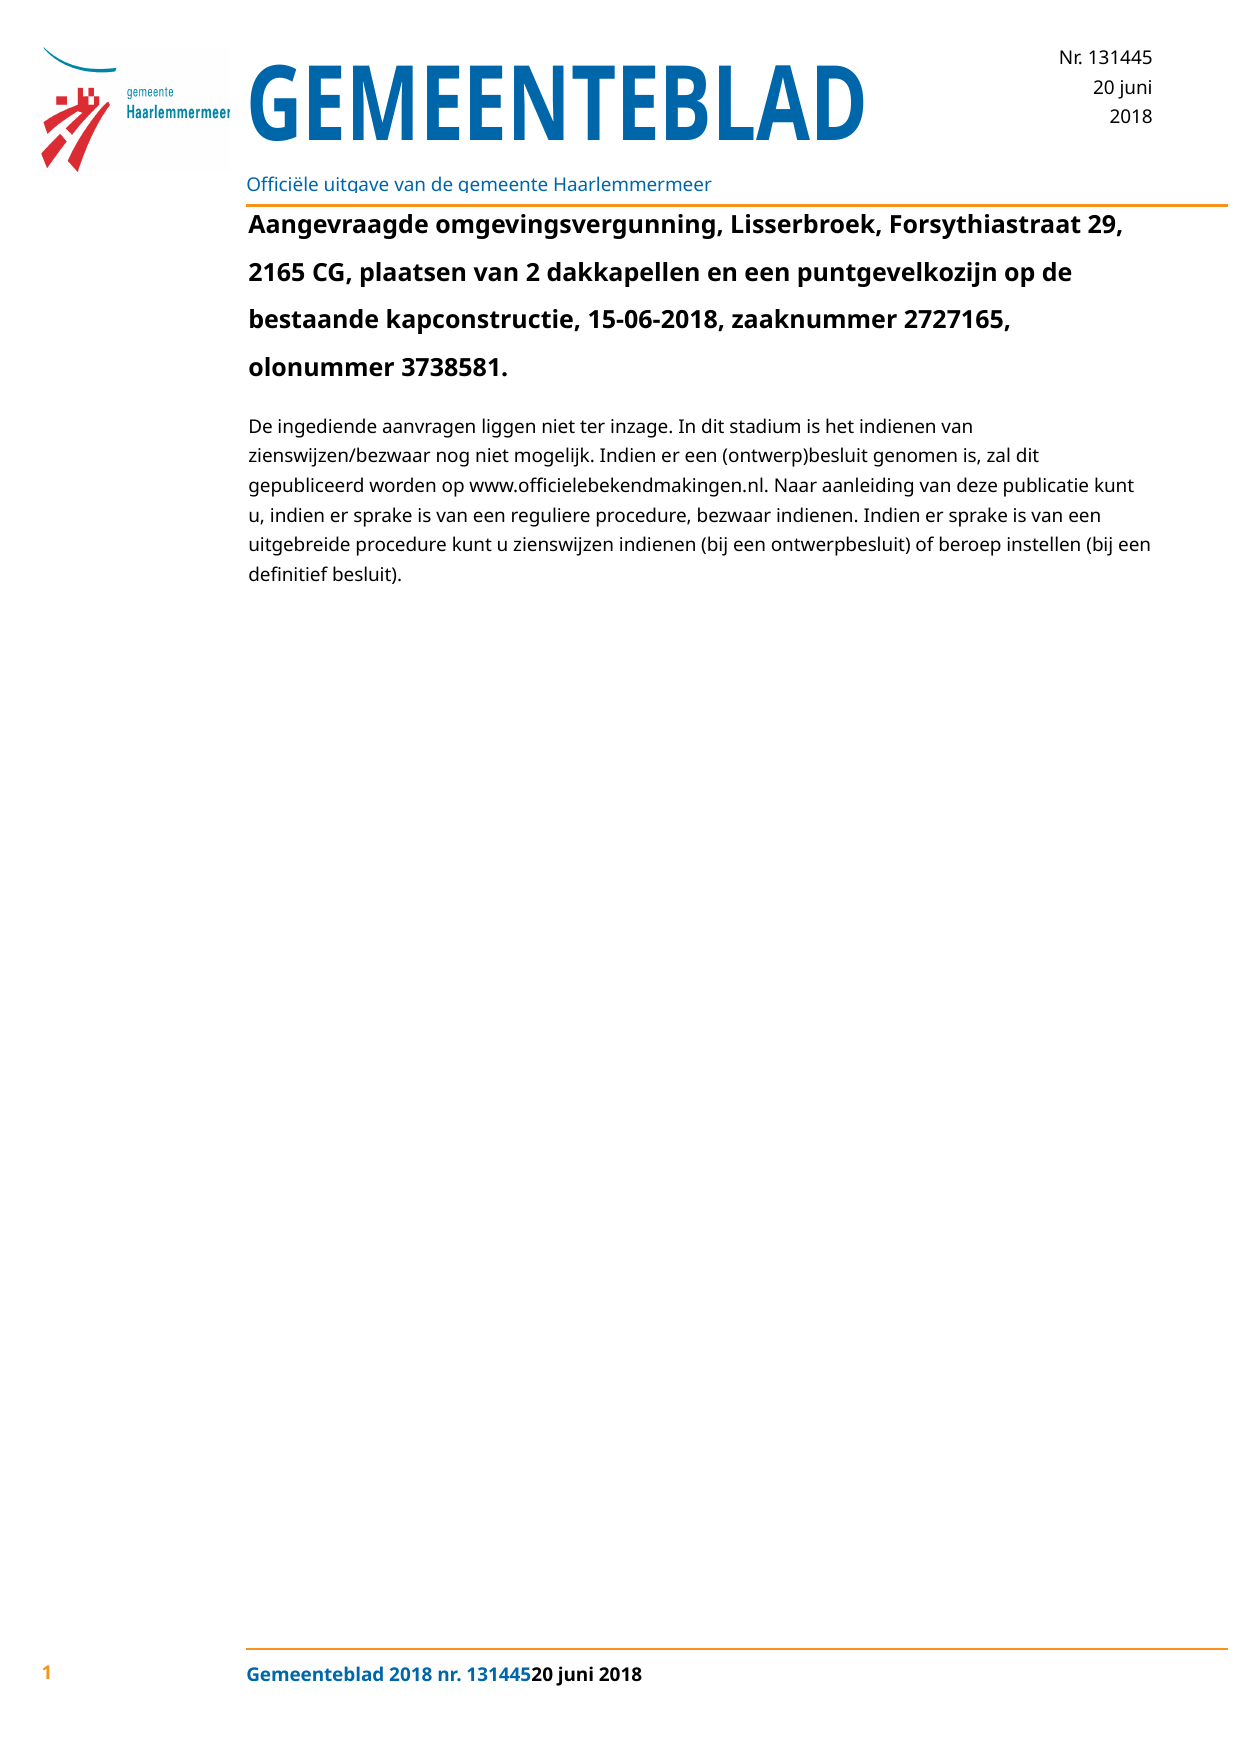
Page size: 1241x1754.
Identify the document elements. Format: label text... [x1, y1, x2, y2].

picture [41, 47, 231, 172]
text De ingediende aanvragen liggen niet ter inzage. In dit stadium is het indienen van zienswijzen/bezwaar nog niet mogelijk. Indien er een (ontwerp)besluit genomen is, zal dit gepubliceerd worden op www.officielebekendmakingen.nl. Naar aanleiding van deze publicatie kunt u, indien er sprake is van een reguliere procedure, bezwaar indienen. Indien er sprake is van een uitgebreide procedure kunt u zienswijzen indienen (bij een ontwerpbesluit) of beroep instellen (bij een definitief besluit). [248, 413, 1152, 587]
text Aangevraagde omgevingsvergunning, Lisserbroek, Forsythiastraat 29, 2165 CG, plaatsen van 2 dakkapellen en een puntgevelkozijn op de bestaande kapconstructie, 15-06-2018, zaaknummer 2727165, olonummer 3738581. [248, 207, 1152, 384]
